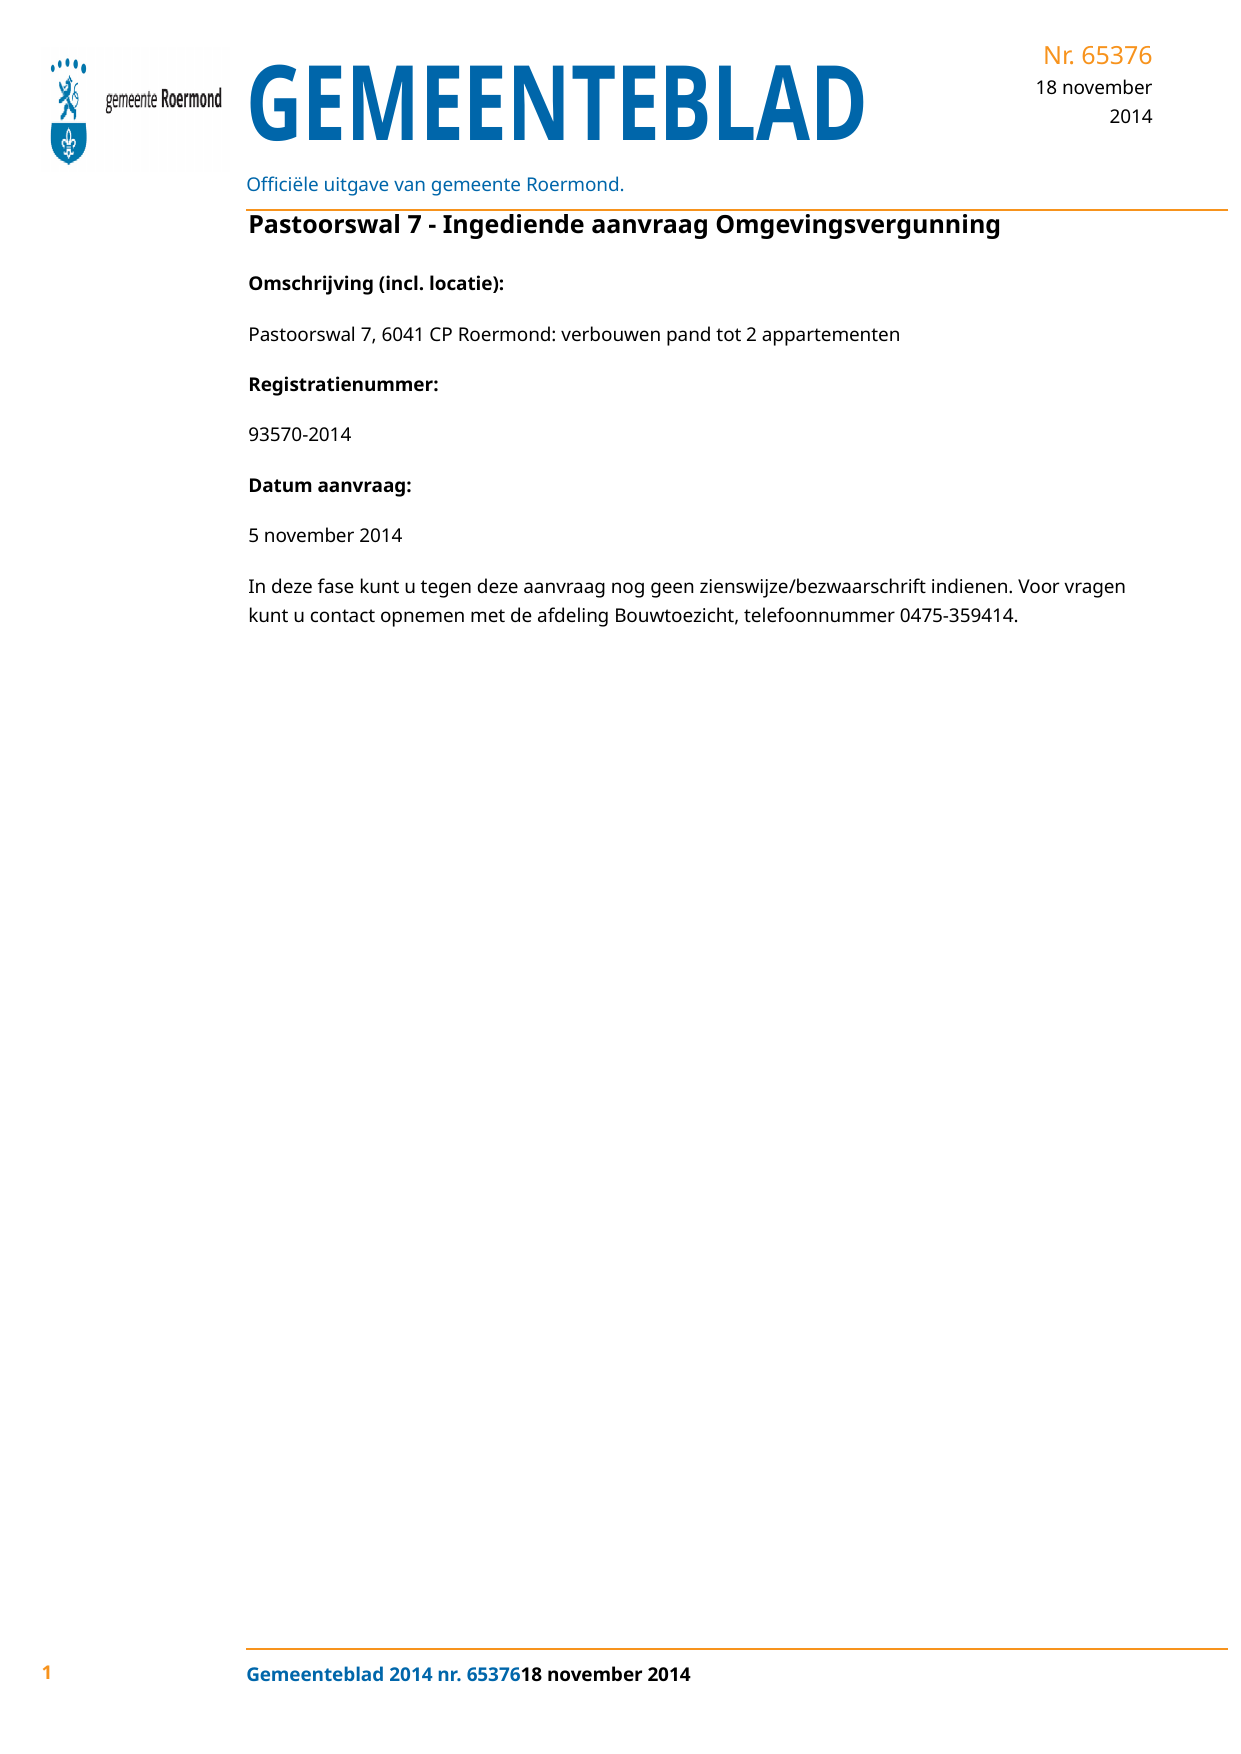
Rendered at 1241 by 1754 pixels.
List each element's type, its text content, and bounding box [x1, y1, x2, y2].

text Datum aanvraag: [248, 472, 1152, 498]
text 93570-2014 [248, 422, 1152, 447]
text Registratienummer: [248, 371, 1152, 397]
picture [41, 47, 231, 172]
text Pastoorswal 7, 6041 CP Roermond: verbouwen pand tot 2 appartementen [248, 321, 1152, 346]
text 5 november 2014 [248, 522, 1152, 548]
text Pastoorswal 7 - Ingediende aanvraag Omgevingsvergunning [248, 211, 1152, 241]
text In deze fase kunt u tegen deze aanvraag nog geen zienswijze/bezwaarschrift indienen. Voor vragen kunt u contact opnemen met de afdeling Bouwtoezicht, telefoonnummer 0475-359414. [248, 573, 1152, 628]
text Omschrijving (incl. locatie): [248, 270, 1152, 296]
